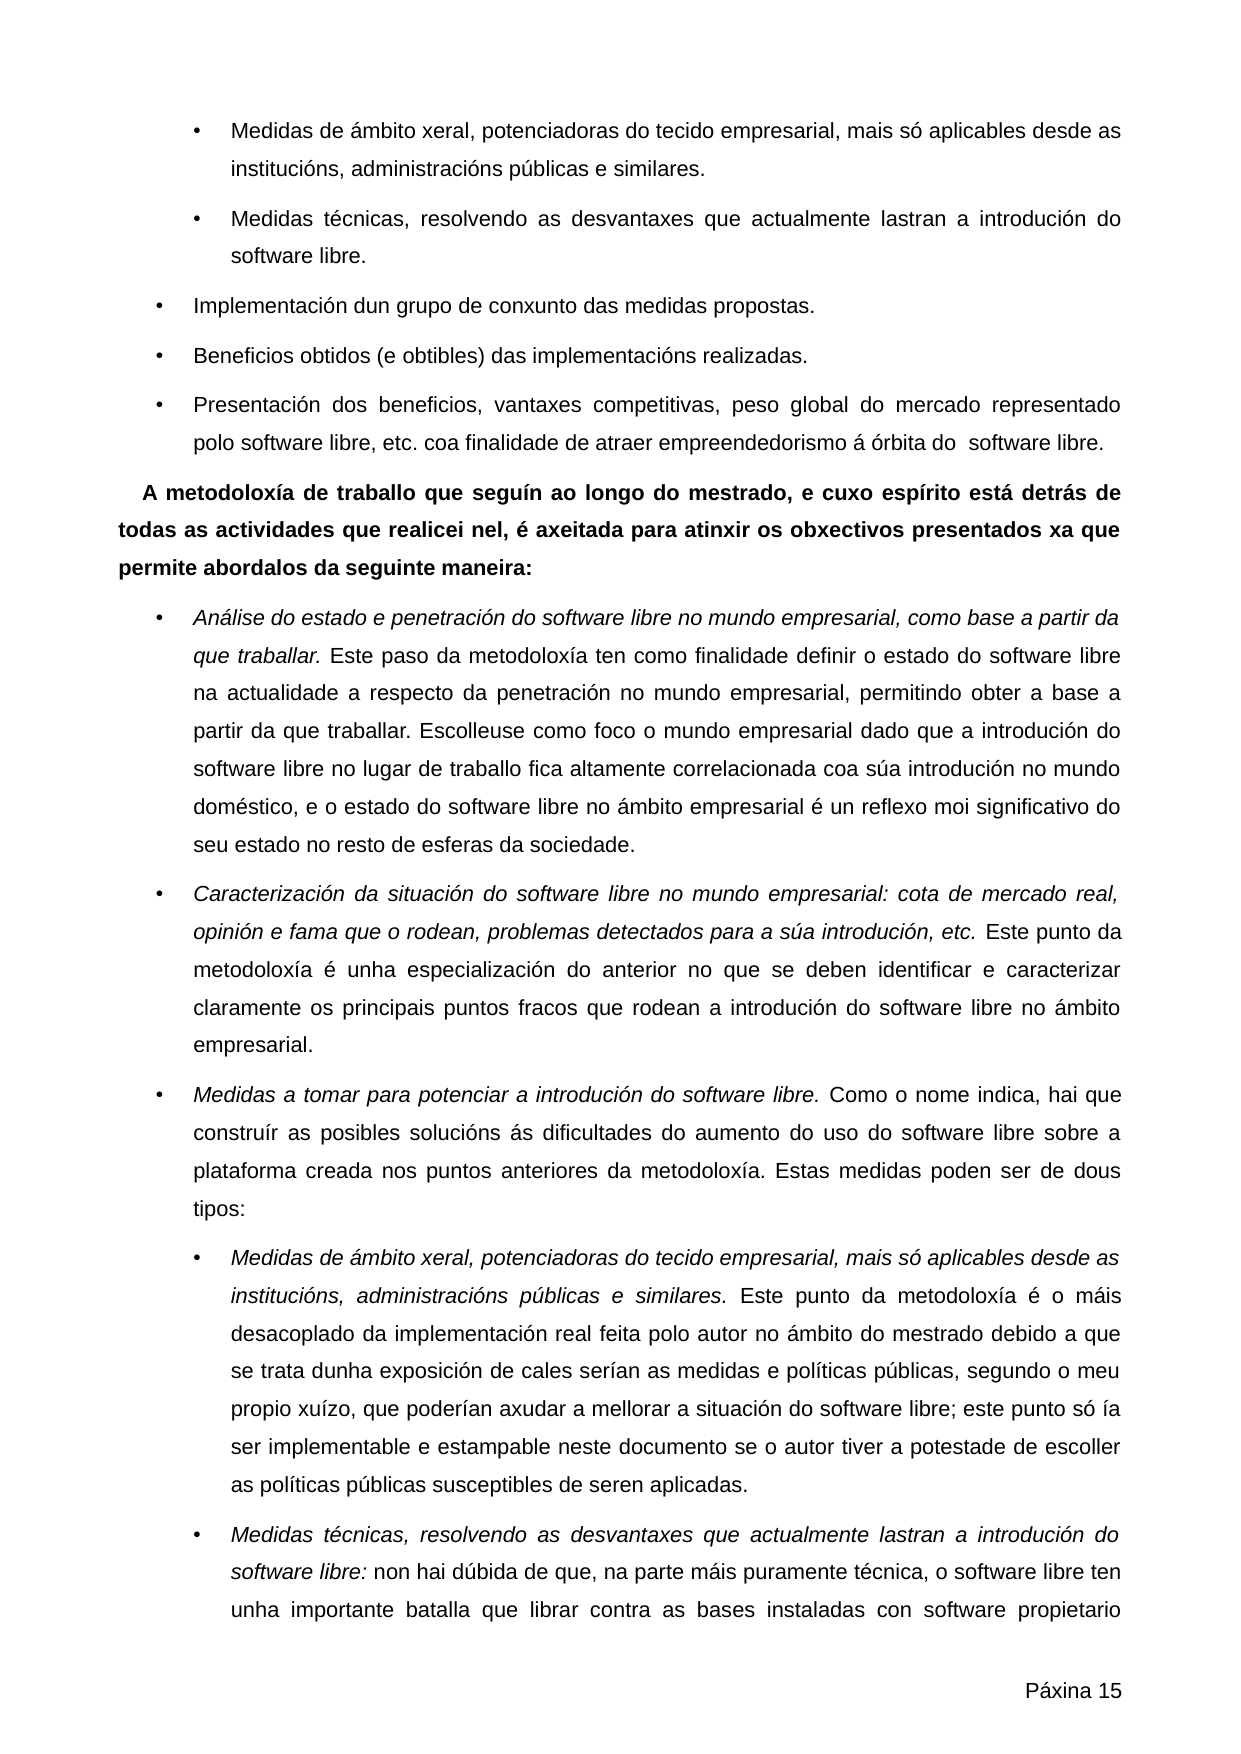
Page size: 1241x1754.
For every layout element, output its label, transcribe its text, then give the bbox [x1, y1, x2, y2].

list Presentación dos beneficios, vantaxes competitivas, peso global do mercado representado polo software libre, etc. coa finalidade de atraer empreendedorismo á órbita do software libre. [156, 392, 1122, 455]
list Medidas técnicas, resolvendo as desvantaxes que actualmente lastran a introdución do software libre: non hai dúbida de que, na parte máis puramente técnica, o software libre ten unha importante batalla que librar contra as bases instaladas con software propietario [193, 1521, 1122, 1622]
list Análise do estado e penetración do software libre no mundo empresarial, como base a partir da que traballar. Este paso da metodoloxía ten como finalidade definir o estado do software libre na actualidade a respecto da penetración no mundo empresarial, permitindo obter a base a partir da que traballar. Escolleuse como foco o mundo empresarial dado que a introdución do software libre no lugar de traballo fica altamente correlacionada coa súa introdución no mundo doméstico, e o estado do software libre no ámbito empresarial é un reflexo moi significativo do seu estado no resto de esferas da sociedade. [156, 605, 1122, 857]
text A metodoloxía de traballo que seguín ao longo do mestrado, e cuxo espírito está detrás de todas as actividades que realicei nel, é axeitada para atinxir os obxectivos presentados xa que permite abordalos da seguinte maneira: [118, 479, 1122, 580]
list Medidas técnicas, resolvendo as desvantaxes que actualmente lastran a introdución do software libre. [193, 206, 1122, 268]
list Caracterización da situación do software libre no mundo empresarial: cota de mercado real, opinión e fama que o rodean, problemas detectados para a súa introdución, etc. Este punto da metodoloxía é unha especialización do anterior no que se deben identificar e caracterizar claramente os principais puntos fracos que rodean a introdución do software libre no ámbito empresarial. [156, 881, 1122, 1058]
list Medidas de ámbito xeral, potenciadoras do tecido empresarial, mais só aplicables desde as institucións, administracións públicas e similares. Este punto da metodoloxía é o máis desacoplado da implementación real feita polo autor no ámbito do mestrado debido a que se trata dunha exposición de cales serían as medidas e políticas públicas, segundo o meu propio xuízo, que poderían axudar a mellorar a situación do software libre; este punto só ía ser implementable e estampable neste documento se o autor tiver a potestade de escoller as políticas públicas susceptibles de seren aplicadas. [193, 1245, 1122, 1497]
list Beneficios obtidos (e obtibles) das implementacións realizadas. [156, 342, 1122, 368]
list Implementación dun grupo de conxunto das medidas propostas. [156, 293, 1122, 318]
list Medidas de ámbito xeral, potenciadoras do tecido empresarial, mais só aplicables desde as institucións, administracións públicas e similares. [193, 118, 1122, 181]
list Medidas a tomar para potenciar a introdución do software libre. Como o nome indica, hai que construír as posibles solucións ás dificultades do aumento do uso do software libre sobre a plataforma creada nos puntos anteriores da metodoloxía. Estas medidas poden ser de dous tipos: [156, 1082, 1122, 1221]
